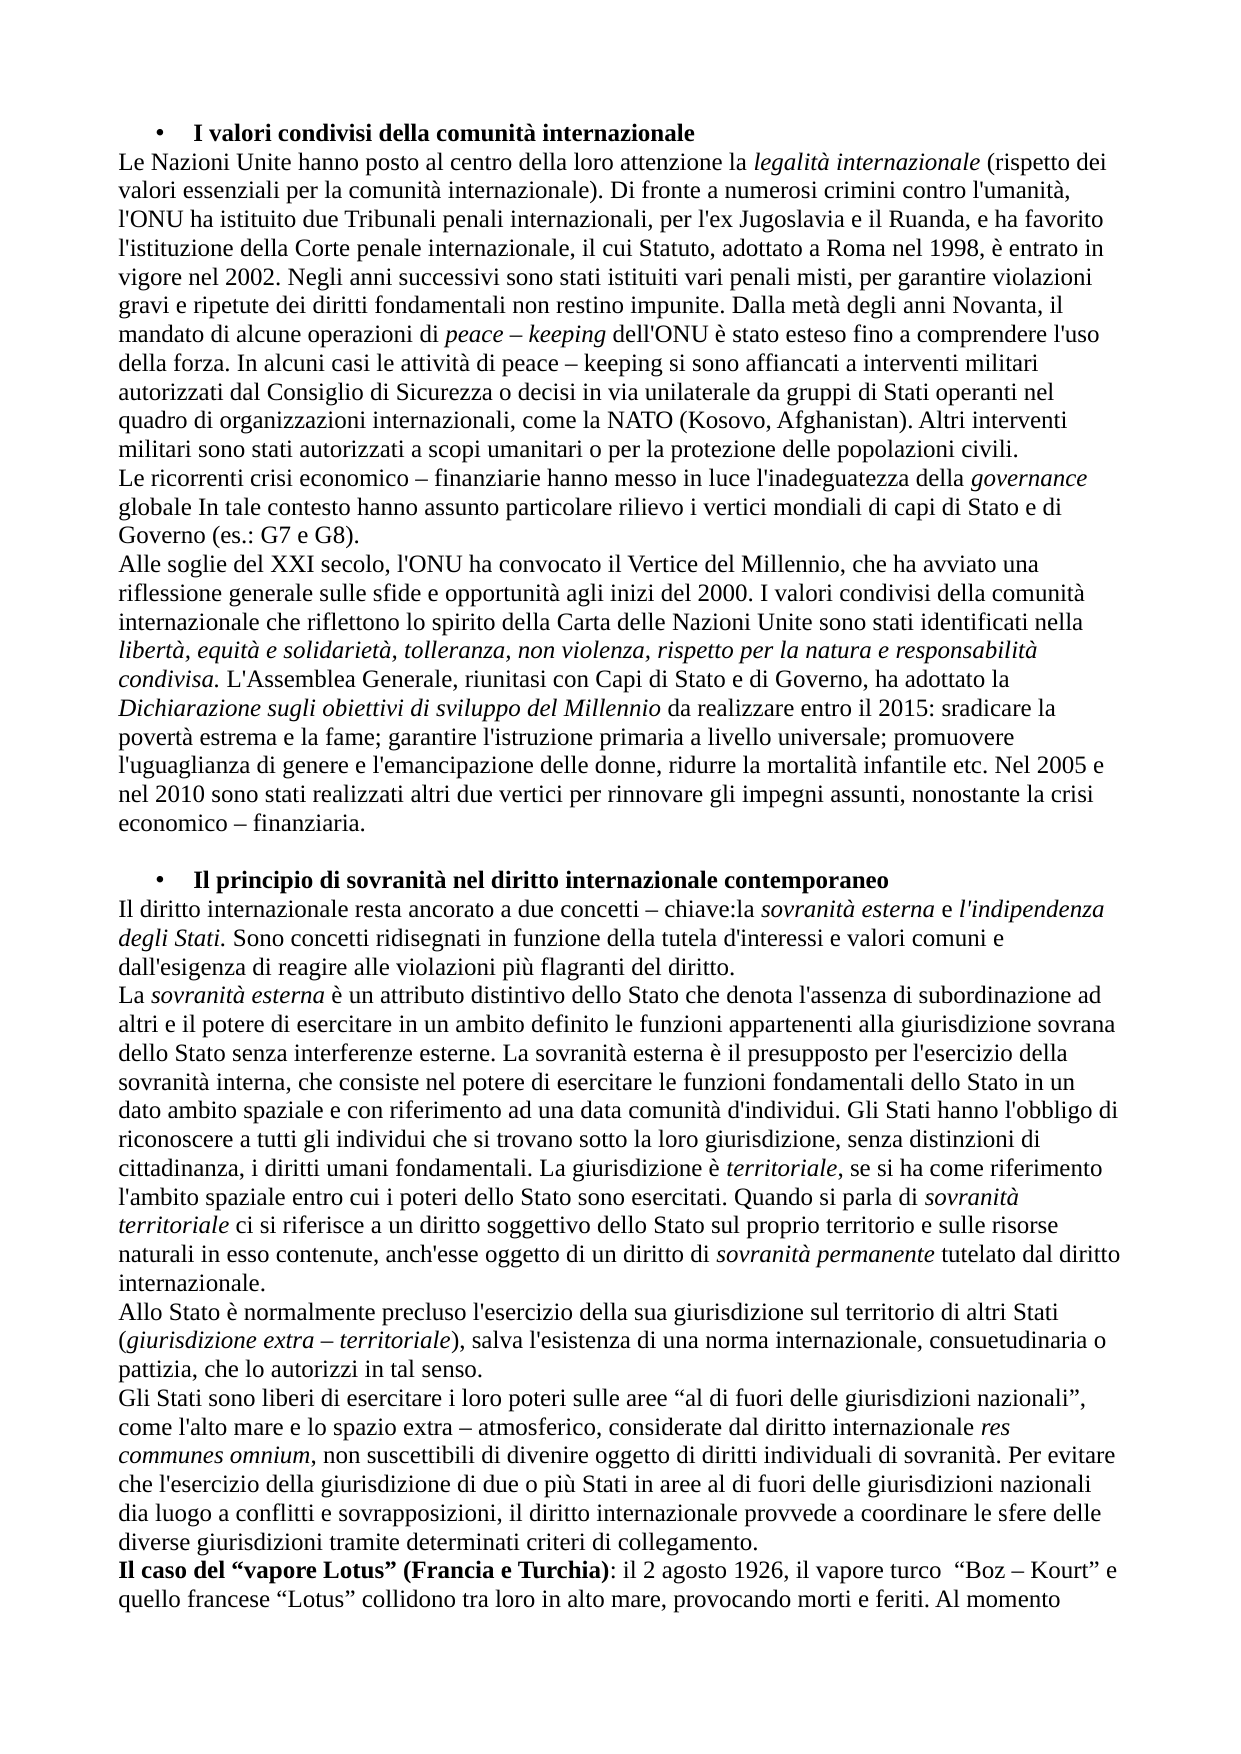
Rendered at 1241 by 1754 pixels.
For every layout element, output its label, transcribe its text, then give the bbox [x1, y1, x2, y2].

text Il diritto internazionale resta ancorato a due concetti – chiave:la sovranità esterna e l'indipendenza degli Stati. Sono concetti ridisegnati in funzione della tutela d'interessi e valori comuni e dall'esigenza di reagire alle violazioni più flagranti del diritto. [118, 894, 1122, 981]
list I valori condivisi della comunità internazionale [156, 118, 1122, 147]
text Il caso del “vapore Lotus” (Francia e Turchia): il 2 agosto 1926, il vapore turco “Boz – Kourt” e quello francese “Lotus” collidono tra loro in alto mare, provocando morti e feriti. Al momento [118, 1556, 1122, 1613]
text La sovranità esterna è un attributo distintivo dello Stato che denota l'assenza di subordinazione ad altri e il potere di esercitare in un ambito definito le funzioni appartenenti alla giurisdizione sovrana dello Stato senza interferenze esterne. La sovranità esterna è il presupposto per l'esercizio della sovranità interna, che consiste nel potere di esercitare le funzioni fondamentali dello Stato in un dato ambito spaziale e con riferimento ad una data comunità d'individui. Gli Stati hanno l'obbligo di riconoscere a tutti gli individui che si trovano sotto la loro giurisdizione, senza distinzioni di cittadinanza, i diritti umani fondamentali. La giurisdizione è territoriale, se si ha come riferimento l'ambito spaziale entro cui i poteri dello Stato sono esercitati. Quando si parla di sovranità territoriale ci si riferisce a un diritto soggettivo dello Stato sul proprio territorio e sulle risorse naturali in esso contenute, anch'esse oggetto di un diritto di sovranità permanente tutelato dal diritto internazionale. [118, 981, 1122, 1297]
text Alle soglie del XXI secolo, l'ONU ha convocato il Vertice del Millennio, che ha avviato una riflessione generale sulle sfide e opportunità agli inizi del 2000. I valori condivisi della comunità internazionale che riflettono lo spirito della Carta delle Nazioni Unite sono stati identificati nella libertà, equità e solidarietà, tolleranza, non violenza, rispetto per la natura e responsabilità condivisa. L'Assemblea Generale, riunitasi con Capi di Stato e di Governo, ha adottato la Dichiarazione sugli obiettivi di sviluppo del Millennio da realizzare entro il 2015: sradicare la povertà estrema e la fame; garantire l'istruzione primaria a livello universale; promuovere l'uguaglianza di genere e l'emancipazione delle donne, ridurre la mortalità infantile etc. Nel 2005 e nel 2010 sono stati realizzati altri due vertici per rinnovare gli impegni assunti, nonostante la crisi economico – finanziaria. [118, 549, 1122, 837]
text Le Nazioni Unite hanno posto al centro della loro attenzione la legalità internazionale (rispetto dei valori essenziali per la comunità internazionale). Di fronte a numerosi crimini contro l'umanità, l'ONU ha istituito due Tribunali penali internazionali, per l'ex Jugoslavia e il Ruanda, e ha favorito l'istituzione della Corte penale internazionale, il cui Statuto, adottato a Roma nel 1998, è entrato in vigore nel 2002. Negli anni successivi sono stati istituiti vari penali misti, per garantire violazioni gravi e ripetute dei diritti fondamentali non restino impunite. Dalla metà degli anni Novanta, il mandato di alcune operazioni di peace – keeping dell'ONU è stato esteso fino a comprendere l'uso della forza. In alcuni casi le attività di peace – keeping si sono affiancati a interventi militari autorizzati dal Consiglio di Sicurezza o decisi in via unilaterale da gruppi di Stati operanti nel quadro di organizzazioni internazionali, come la NATO (Kosovo, Afghanistan). Altri interventi militari sono stati autorizzati a scopi umanitari o per la protezione delle popolazioni civili. [118, 147, 1122, 463]
text Gli Stati sono liberi di esercitare i loro poteri sulle aree “al di fuori delle giurisdizioni nazionali”, come l'alto mare e lo spazio extra – atmosferico, considerate dal diritto internazionale res communes omnium, non suscettibili di divenire oggetto di diritti individuali di sovranità. Per evitare che l'esercizio della giurisdizione di due o più Stati in aree al di fuori delle giurisdizioni nazionali dia luogo a conflitti e sovrapposizioni, il diritto internazionale provvede a coordinare le sfere delle diverse giurisdizioni tramite determinati criteri di collegamento. [118, 1383, 1122, 1556]
text Le ricorrenti crisi economico – finanziarie hanno messo in luce l'inadeguatezza della governance globale In tale contesto hanno assunto particolare rilievo i vertici mondiali di capi di Stato e di Governo (es.: G7 e G8). [118, 463, 1122, 549]
text Allo Stato è normalmente precluso l'esercizio della sua giurisdizione sul territorio di altri Stati (giurisdizione extra – territoriale), salva l'esistenza di una norma internazionale, consuetudinaria o pattizia, che lo autorizzi in tal senso. [118, 1297, 1122, 1383]
list Il principio di sovranità nel diritto internazionale contemporaneo [156, 866, 1122, 894]
